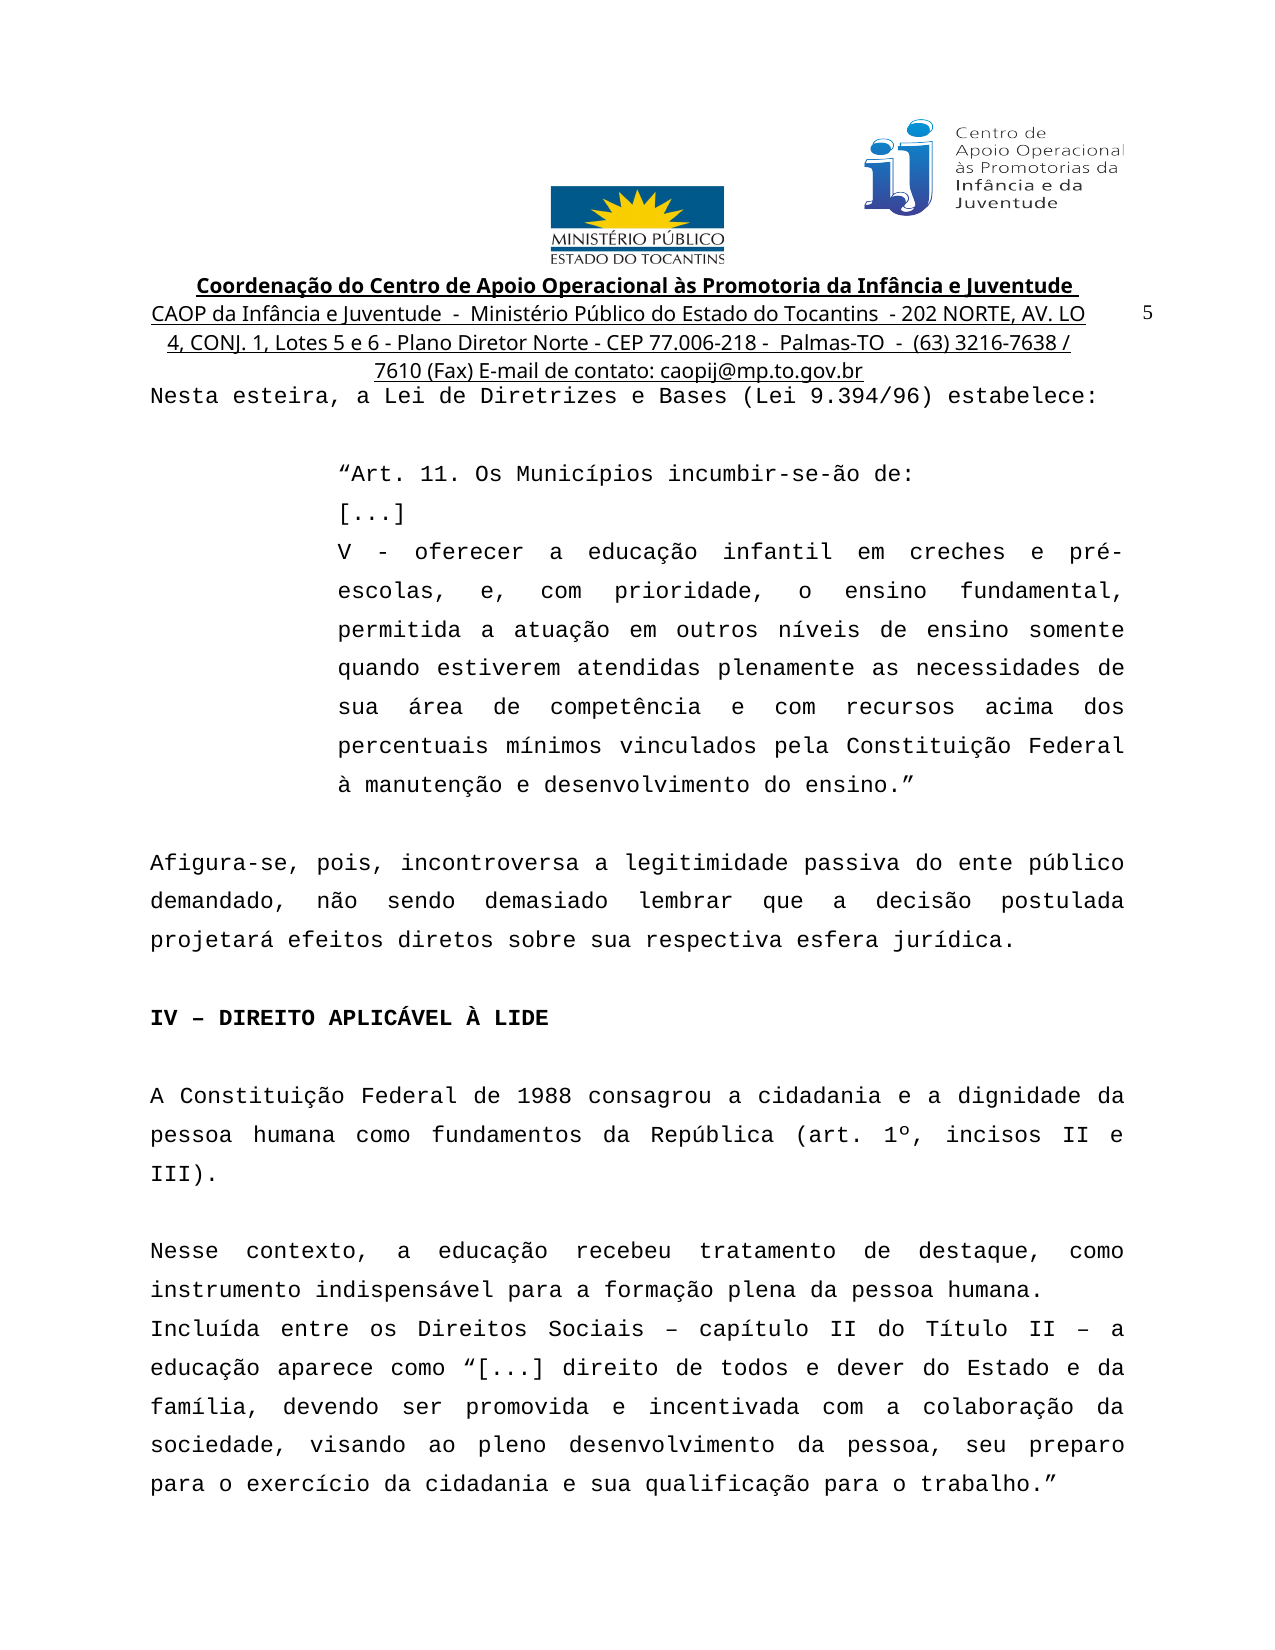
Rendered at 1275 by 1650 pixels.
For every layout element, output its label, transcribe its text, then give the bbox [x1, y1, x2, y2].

text V - oferecer a educação infantil em creches e pré-escolas, e, com prioridade, o ensino fundamental, permitida a atuação em outros níveis de ensino somente quando estiverem atendidas plenamente as necessidades de sua área de competência e com recursos acima dos percentuais mínimos vinculados pela Constituição Federal à manutenção e desenvolvimento do ensino.” [337, 540, 1125, 799]
text [...] [337, 501, 1125, 527]
text Afigura-se, pois, incontroversa a legitimidade passiva do ente público demandado, não sendo demasiado lembrar que a decisão postulada projetará efeitos diretos sobre sua respectiva esfera jurídica. [150, 851, 1125, 955]
picture [550, 186, 725, 264]
text Nesse contexto, a educação recebeu tratamento de destaque, como instrumento indispensável para a formação plena da pessoa humana. [150, 1239, 1125, 1304]
picture [864, 119, 1124, 216]
text A Constituição Federal de 1988 consagrou a cidadania e a dignidade da pessoa humana como fundamentos da República (art. 1º, incisos II e III). [150, 1084, 1125, 1188]
text “Art. 11. Os Municípios incumbir-se-ão de: [337, 462, 1125, 488]
text Incluída entre os Direitos Sociais – capítulo II do Título II – a educação aparece como “[...] direito de todos e dever do Estado e da família, devendo ser promovida e incentivada com a colaboração da sociedade, visando ao pleno desenvolvimento da pessoa, seu preparo para o exercício da cidadania e sua qualificação para o trabalho.” [150, 1317, 1125, 1499]
text Nesta esteira, a Lei de Diretrizes e Bases (Lei 9.394/96) estabelece: [150, 385, 1125, 411]
text IV – DIREITO APLICÁVEL À LIDE [150, 1006, 1125, 1032]
